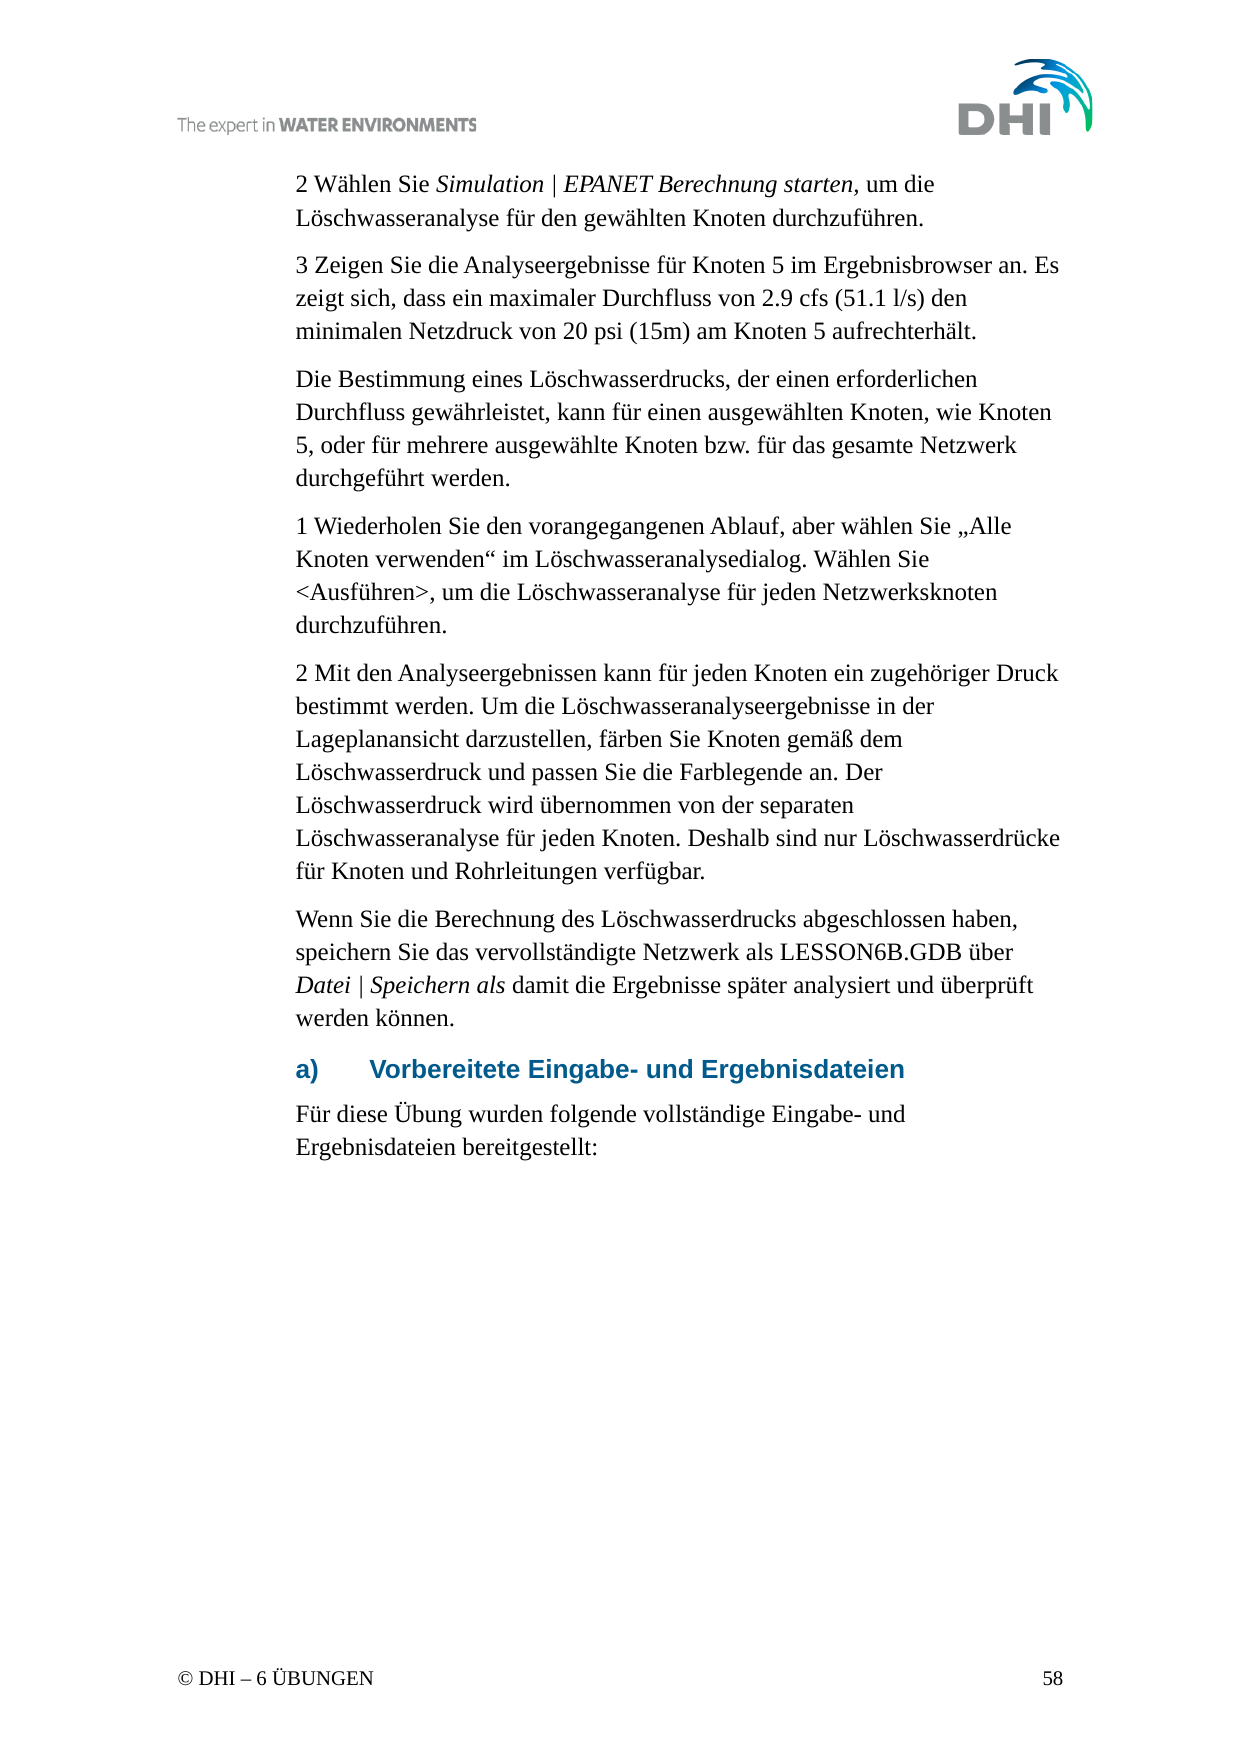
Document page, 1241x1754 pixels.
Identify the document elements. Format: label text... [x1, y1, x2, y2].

subtitle Vorbereitete Eingabe- und Ergebnisdateien [295, 1054, 1063, 1084]
picture [958, 59, 1093, 135]
picture [177, 117, 477, 135]
text 3 Zeigen Sie die Analyseergebnisse für Knoten 5 im Ergebnisbrowser an. Es zeigt sich, dass ein maximaler Durchfluss von 2.9 cfs (51.1 l/s) den minimalen Netzdruck von 20 psi (15m) am Knoten 5 aufrechterhält. [295, 250, 1063, 345]
text 1 Wiederholen Sie den vorangegangenen Ablauf, aber wählen Sie „Alle Knoten verwenden“ im Löschwasseranalysedialog. Wählen Sie <Ausführen>, um die Löschwasseranalyse für jeden Netzwerksknoten durchzuführen. [295, 511, 1063, 639]
text 2 Wählen Sie Simulation | EPANET Berechnung starten, um die Löschwasseranalyse für den gewählten Knoten durchzuführen. [295, 169, 1063, 231]
text Die Bestimmung eines Löschwasserdrucks, der einen erforderlichen Durchfluss gewährleistet, kann für einen ausgewählten Knoten, wie Knoten 5, oder für mehrere ausgewählte Knoten bzw. für das gesamte Netzwerk durchgeführt werden. [295, 364, 1063, 492]
text 2 Mit den Analyseergebnissen kann für jeden Knoten ein zugehöriger Druck bestimmt werden. Um die Löschwasseranalyseergebnisse in der Lageplanansicht darzustellen, färben Sie Knoten gemäß dem Löschwasserdruck und passen Sie die Farblegende an. Der Löschwasserdruck wird übernommen von der separaten Löschwasseranalyse für jeden Knoten. Deshalb sind nur Löschwasserdrücke für Knoten und Rohrleitungen verfügbar. [295, 658, 1063, 885]
text Wenn Sie die Berechnung des Löschwasserdrucks abgeschlossen haben, speichern Sie das vervollständigte Netzwerk als LESSON6B.GDB über Datei | Speichern als damit die Ergebnisse später analysiert und überprüft werden können. [295, 904, 1063, 1032]
text Für diese Übung wurden folgende vollständige Eingabe- und Ergebnisdateien bereitgestellt: [295, 1099, 1063, 1161]
